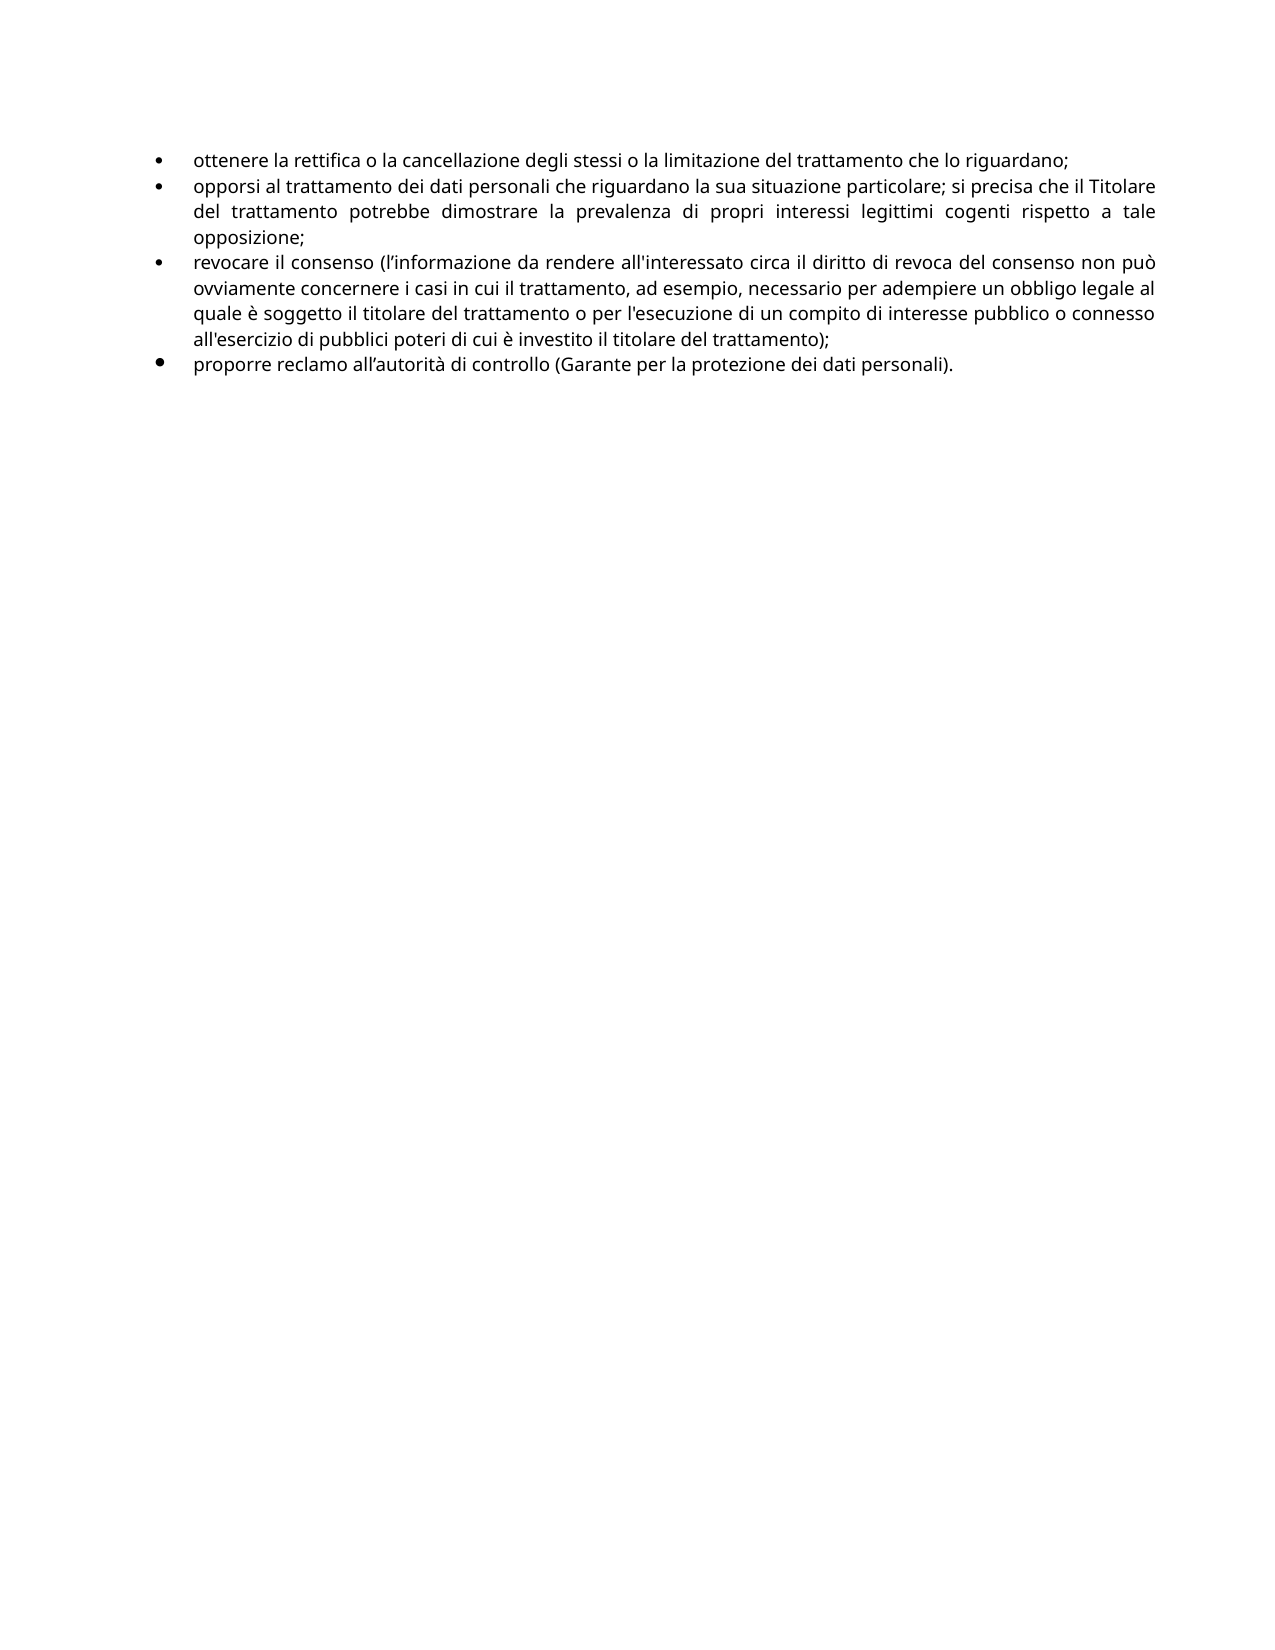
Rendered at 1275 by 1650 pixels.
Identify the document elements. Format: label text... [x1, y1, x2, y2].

list opporsi al trattamento dei dati personali che riguardano la sua situazione particolare; si precisa che il Titolare del trattamento potrebbe dimostrare la prevalenza di propri interessi legittimi cogenti rispetto a tale opposizione; [156, 173, 1157, 250]
list ottenere la rettifica o la cancellazione degli stessi o la limitazione del trattamento che lo riguardano; [156, 148, 1157, 173]
list proporre reclamo all’autorità di controllo (Garante per la protezione dei dati personali). [156, 352, 1157, 377]
list revocare il consenso (l’informazione da rendere all'interessato circa il diritto di revoca del consenso non può ovviamente concernere i casi in cui il trattamento, ad esempio, necessario per adempiere un obbligo legale al quale è soggetto il titolare del trattamento o per l'esecuzione di un compito di interesse pubblico o connesso all'esercizio di pubblici poteri di cui è investito il titolare del trattamento); [156, 250, 1157, 352]
